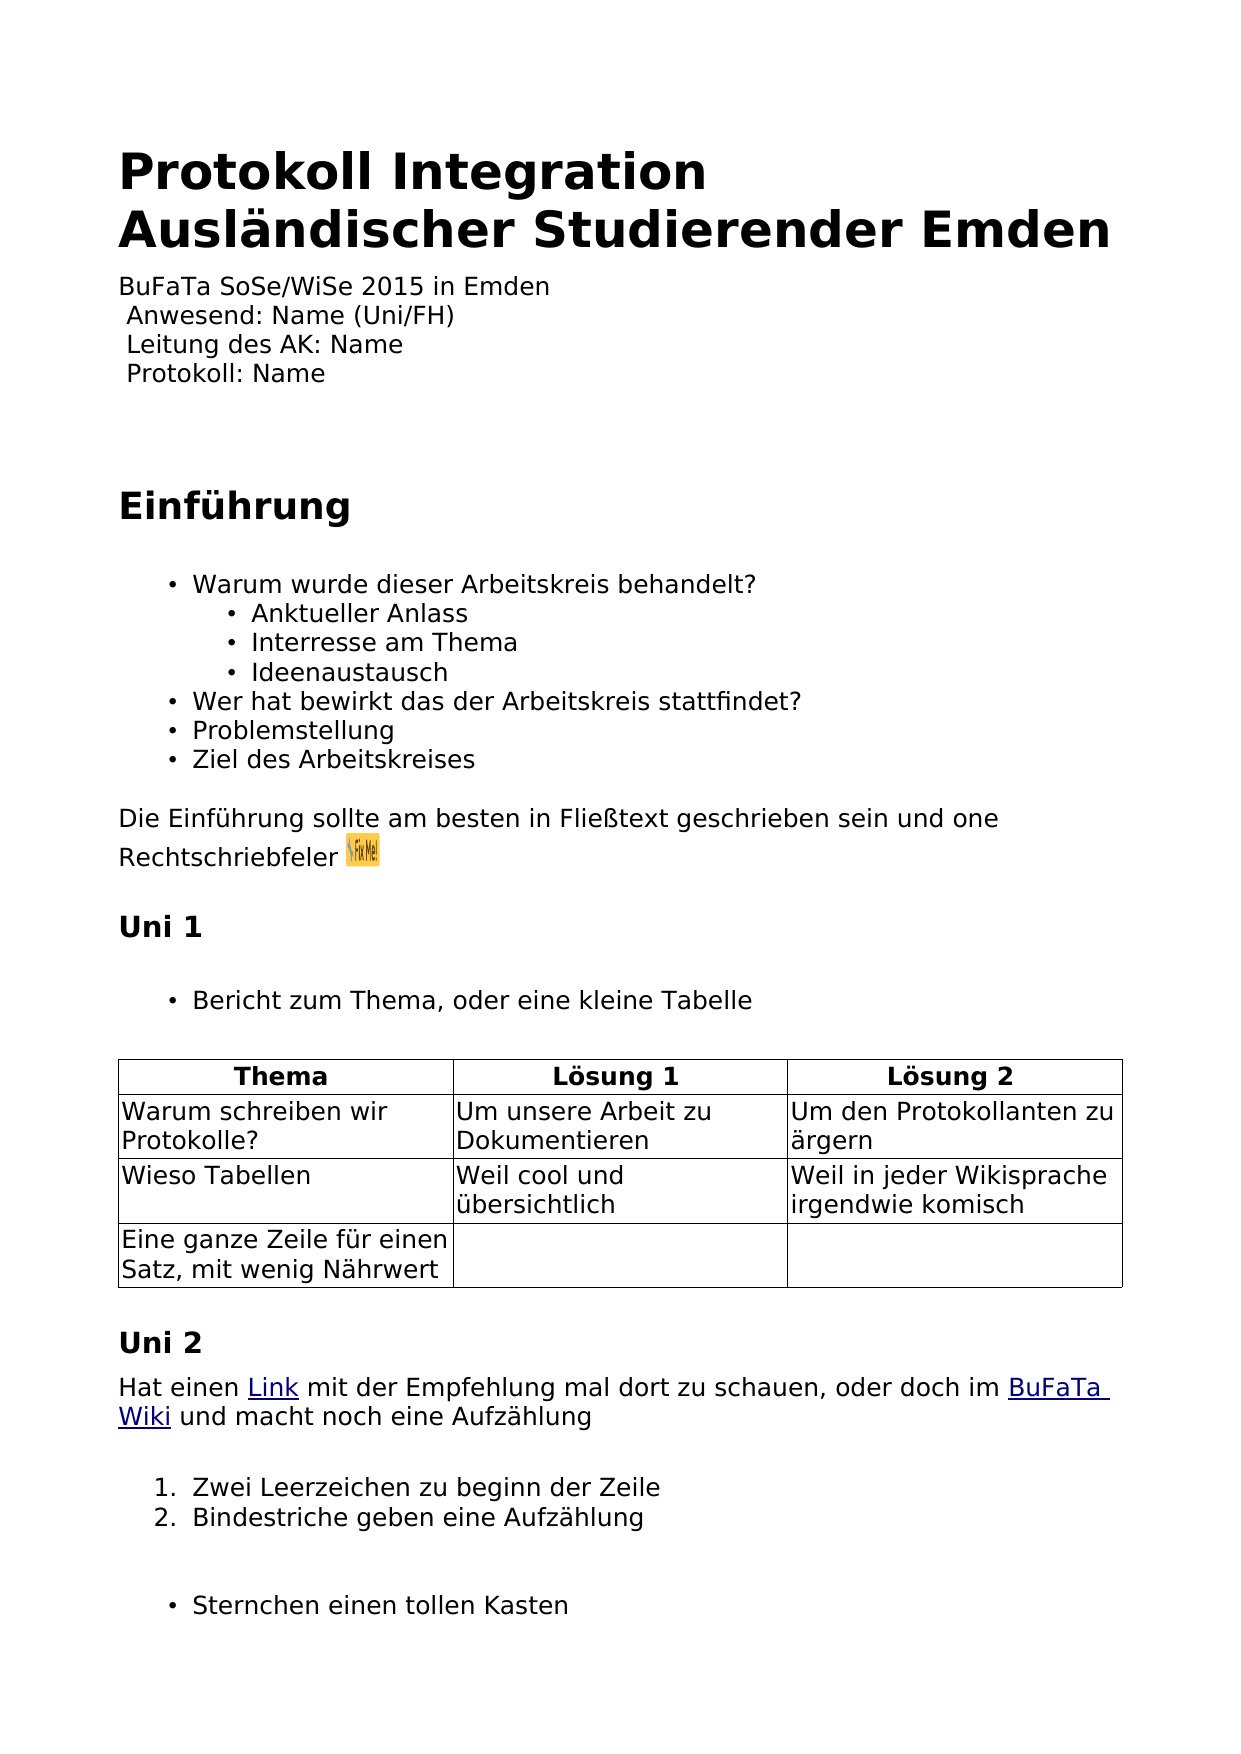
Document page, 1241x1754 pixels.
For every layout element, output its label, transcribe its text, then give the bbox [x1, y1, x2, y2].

subtitle Uni 2 [118, 1327, 1122, 1361]
subtitle Einführung [118, 484, 1122, 528]
subtitle Protokoll Integration Ausländischer Studierender Emden [118, 143, 1122, 259]
subtitle Uni 1 [118, 910, 1122, 944]
table_cell Um unsere Arbeit zu Dokumentieren [454, 1095, 787, 1158]
list Bindestriche geben eine Aufzählung [177, 1503, 1122, 1532]
list Ideenaustausch [236, 658, 1122, 687]
table_header Thema [119, 1060, 453, 1094]
table_cell Weil cool und übersichtlich [454, 1159, 787, 1223]
list Sternchen einen tollen Kasten [177, 1591, 1122, 1620]
table_cell Weil in jeder Wikisprache irgendwie komisch [788, 1159, 1122, 1223]
table_cell Eine ganze Zeile für einen Satz, mit wenig Nährwert [119, 1224, 453, 1287]
list Problemstellung [177, 716, 1122, 745]
list Ziel des Arbeitskreises [177, 745, 1122, 774]
text BuFaTa SoSe/WiSe 2015 in Emden Anwesend: Name (Uni/FH) Leitung des AK: Name Protokoll: Name [118, 272, 1122, 447]
list Wer hat bewirkt das der Arbeitskreis stattfindet? [177, 687, 1122, 716]
table_cell Warum schreiben wir Protokolle? [119, 1095, 453, 1158]
table_cell [788, 1224, 1122, 1287]
table_cell [454, 1224, 787, 1287]
list Interresse am Thema [236, 628, 1122, 658]
list Anktueller Anlass [236, 599, 1122, 628]
text Hat einen Link mit der Empfehlung mal dort zu schauen, oder doch im BuFaTa Wiki und macht noch eine Aufzählung [118, 1373, 1122, 1432]
table_header Lösung 2 [788, 1060, 1122, 1094]
table_cell Wieso Tabellen [119, 1159, 453, 1223]
table_header Lösung 1 [454, 1060, 787, 1094]
list Bericht zum Thema, oder eine kleine Tabelle [177, 986, 1122, 1044]
list Zwei Leerzeichen zu beginn der Zeile [177, 1473, 1122, 1503]
list Warum wurde dieser Arbeitskreis behandelt? [177, 570, 1122, 599]
text Die Einführung sollte am besten in Fließtext geschrieben sein und one Rechtschriebfeler [118, 804, 1122, 872]
table_cell Um den Protokollanten zu ärgern [788, 1095, 1122, 1158]
